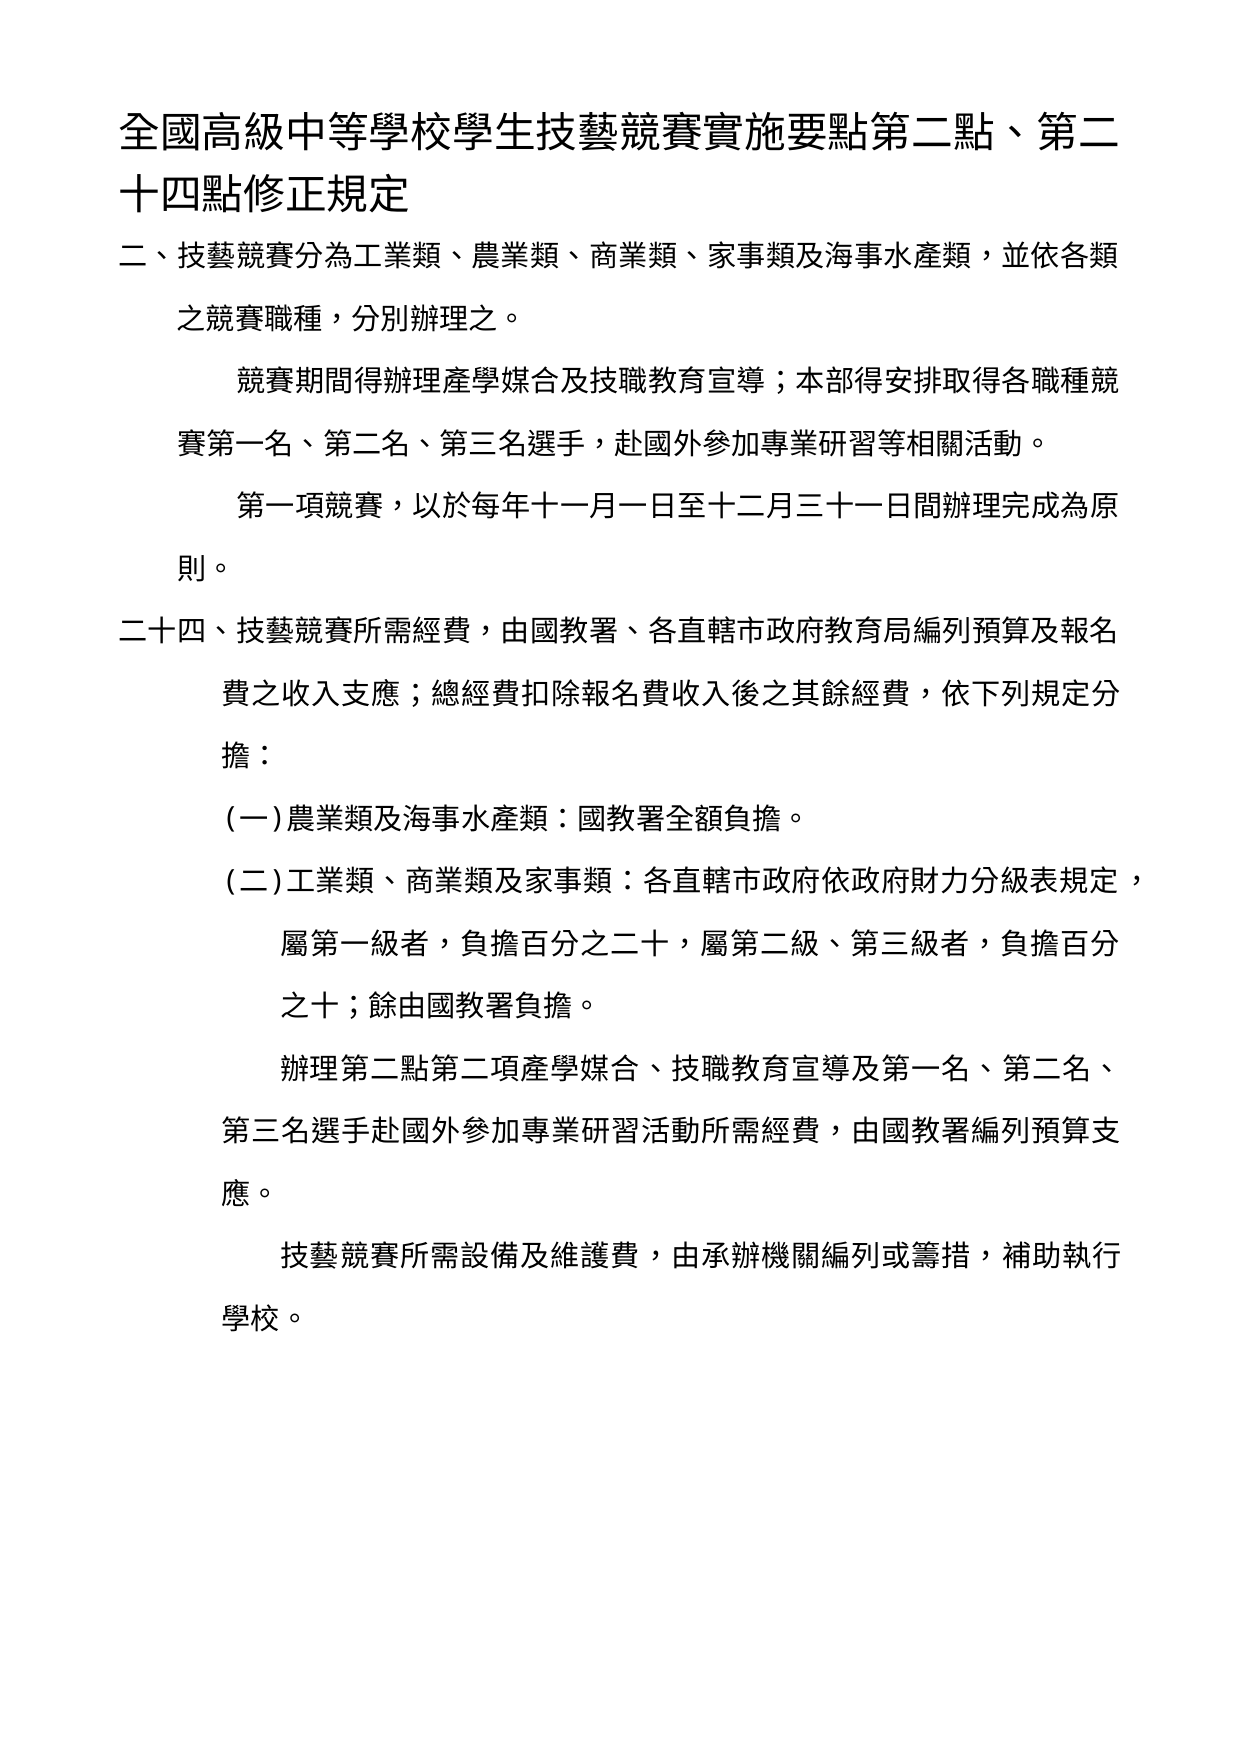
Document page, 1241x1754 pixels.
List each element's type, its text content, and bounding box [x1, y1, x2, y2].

text 競賽期間得辦理產學媒合及技職教育宣導；本部得安排取得各職種競賽第一名、第二名、第三名選手，赴國外參加專業研習等相關活動。 [177, 337, 1122, 462]
text 技藝競賽所需設備及維護費，由承辦機關編列或籌措，補助執行學校。 [221, 1212, 1122, 1337]
text 二、技藝競賽分為工業類、農業類、商業類、家事類及海事水產類，並依各類之競賽職種，分別辦理之。 [118, 212, 1122, 337]
text 第一項競賽，以於每年十一月一日至十二月三十一日間辦理完成為原則。 [177, 462, 1122, 587]
list 農業類及海事水產類：國教署全額負擔。 [222, 775, 1122, 837]
text 全國高級中等學校學生技藝競賽實施要點第二點、第二十四點修正規定 [118, 87, 1122, 212]
text 二十四、技藝競賽所需經費，由國教署、各直轄市政府教育局編列預算及報名費之收入支應；總經費扣除報名費收入後之其餘經費，依下列規定分擔： [118, 587, 1122, 775]
text 辦理第二點第二項產學媒合、技職教育宣導及第一名、第二名、第三名選手赴國外參加專業研習活動所需經費，由國教署編列預算支應。 [221, 1025, 1122, 1212]
list 工業類、商業類及家事類：各直轄市政府依政府財力分級表規定，屬第一級者，負擔百分之二十，屬第二級、第三級者，負擔百分之十；餘由國教署負擔。 [222, 837, 1122, 1025]
